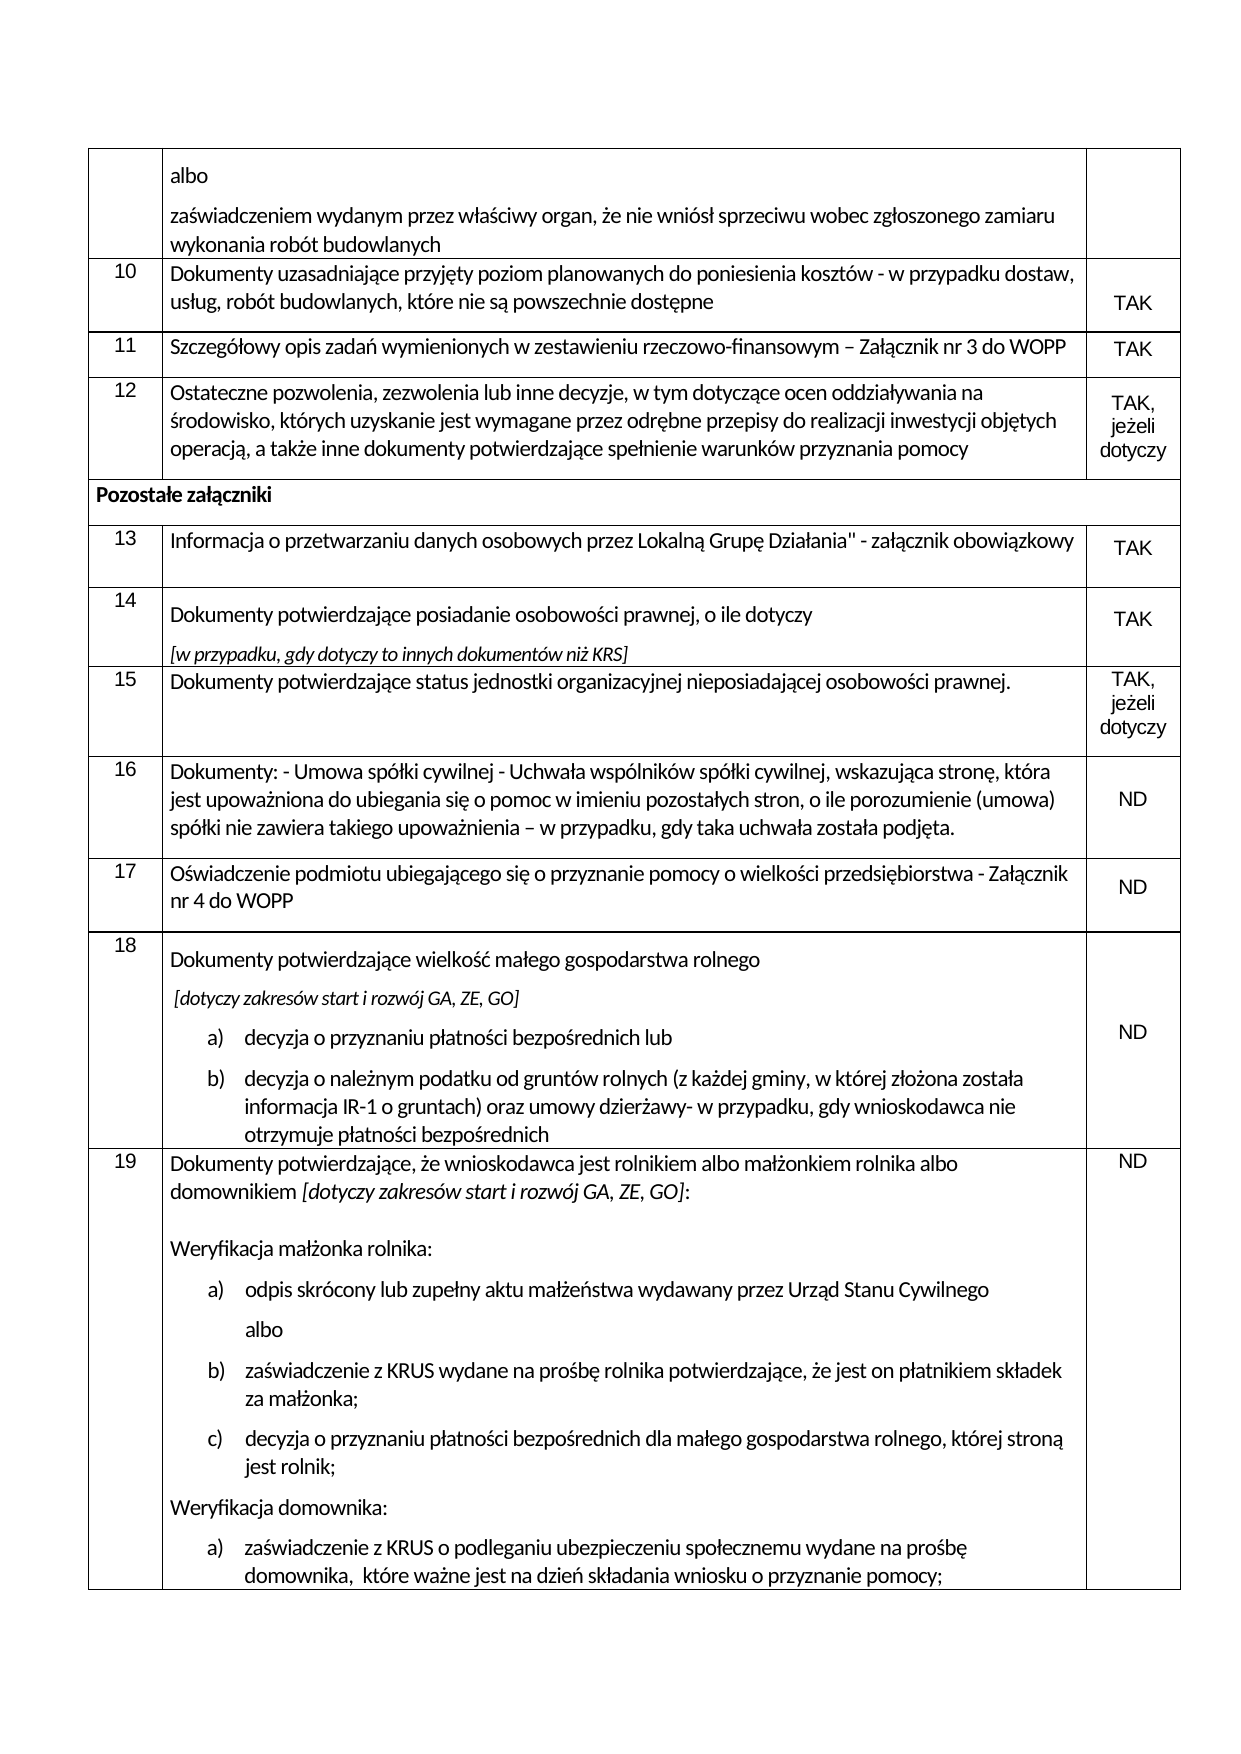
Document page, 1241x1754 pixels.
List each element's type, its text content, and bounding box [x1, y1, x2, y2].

table_cell Dokumenty potwierdzające, że wnioskodawca jest rolnikiem albo małżonkiem rolnika albo domownikiem [dotyczy zakresów start i rozwój GA, ZE, GO]: Weryfikacja małżonka rolnika: odpis skrócony lub zupełny aktu małżeństwa wydawany przez Urząd Stanu Cywilnego albo zaświadczenie z KRUS wydane na prośbę rolnika potwierdzające, że jest on płatnikiem składek za małżonka; decyzja o przyznaniu płatności bezpośrednich dla małego gospodarstwa rolnego, której stroną jest rolnik; Weryfikacja domownika: zaświadczenie z KRUS o podleganiu ubezpieczeniu społecznemu wydane na prośbę domownika, które ważne jest na dzień składania wniosku o przyznanie pomocy; zaświadczenie z KRUS wydane na prośbę rolnika potwierdzające, że jest on płatnikiem składek za domownika; decyzja o przyznaniu płatności bezpośrednich dla małego gospodarstwa rolnego której stroną jest rolnik będący płatnikiem składek ubezpieczenia domownika; [163, 1149, 1086, 1589]
table_cell Dokumenty uzasadniające przyjęty poziom planowanych do poniesienia kosztów - w przypadku dostaw, usług, robót budowlanych, które nie są powszechnie dostępne [163, 259, 1086, 331]
table_cell albo zaświadczeniem wydanym przez właściwy organ, że nie wniósł sprzeciwu wobec zgłoszonego zamiaru wykonania robót budowlanych [163, 149, 1086, 258]
table_cell ND [1087, 859, 1180, 931]
table_cell Oświadczenie podmiotu ubiegającego się o przyznanie pomocy o wielkości przedsiębiorstwa - Załącznik nr 4 do WOPP [163, 859, 1086, 931]
table_cell Dokumenty: - Umowa spółki cywilnej - Uchwała wspólników spółki cywilnej, wskazująca stronę, która jest upoważniona do ubiegania się o pomoc w imieniu pozostałych stron, o ile porozumienie (umowa) spółki nie zawiera takiego upoważnienia – w przypadku, gdy taka uchwała została podjęta. [163, 757, 1086, 858]
table_cell 15 [89, 667, 162, 756]
table_cell 16 [89, 757, 162, 858]
table_cell Dokumenty potwierdzające status jednostki organizacyjnej nieposiadającej osobowości prawnej. [163, 667, 1086, 756]
table_cell [1087, 149, 1180, 258]
table_cell Pozostałe załączniki [89, 480, 1180, 525]
table_cell TAK [1087, 259, 1180, 331]
table_cell 13 [89, 526, 162, 587]
table_cell 14 [89, 588, 162, 666]
table_cell Dokumenty potwierdzające wielkość małego gospodarstwa rolnego [dotyczy zakresów start i rozwój GA, ZE, GO] decyzja o przyznaniu płatności bezpośrednich lub decyzja o należnym podatku od gruntów rolnych (z każdej gminy, w której złożona została informacja IR-1 o gruntach) oraz umowy dzierżawy- w przypadku, gdy wnioskodawca nie otrzymuje płatności bezpośrednich [163, 933, 1086, 1148]
table_cell 19 [89, 1149, 162, 1589]
table_cell 11 [89, 333, 162, 377]
table_cell Dokumenty potwierdzające posiadanie osobowości prawnej, o ile dotyczy [w przypadku, gdy dotyczy to innych dokumentów niż KRS] [163, 588, 1086, 666]
table_cell 10 [89, 259, 162, 331]
table_cell 12 [89, 378, 162, 479]
table_cell TAK [1087, 526, 1180, 587]
table_cell [89, 149, 162, 258]
table_cell TAK [1087, 588, 1180, 666]
table_cell Informacja o przetwarzaniu danych osobowych przez Lokalną Grupę Działania" - załącznik obowiązkowy [163, 526, 1086, 587]
table_cell ND [1087, 933, 1180, 1148]
table_cell ND [1087, 757, 1180, 858]
table_cell Ostateczne pozwolenia, zezwolenia lub inne decyzje, w tym dotyczące ocen oddziaływania na środowisko, których uzyskanie jest wymagane przez odrębne przepisy do realizacji inwestycji objętych operacją, a także inne dokumenty potwierdzające spełnienie warunków przyznania pomocy [163, 378, 1086, 479]
table_cell ND [1087, 1149, 1180, 1589]
table_cell TAK, jeżeli dotyczy [1087, 667, 1180, 756]
table_cell 17 [89, 859, 162, 931]
table_cell TAK, jeżeli dotyczy [1087, 378, 1180, 479]
table_cell Szczegółowy opis zadań wymienionych w zestawieniu rzeczowo-finansowym – Załącznik nr 3 do WOPP [163, 333, 1086, 377]
table_cell TAK [1087, 333, 1180, 377]
table_cell 18 [89, 933, 162, 1148]
